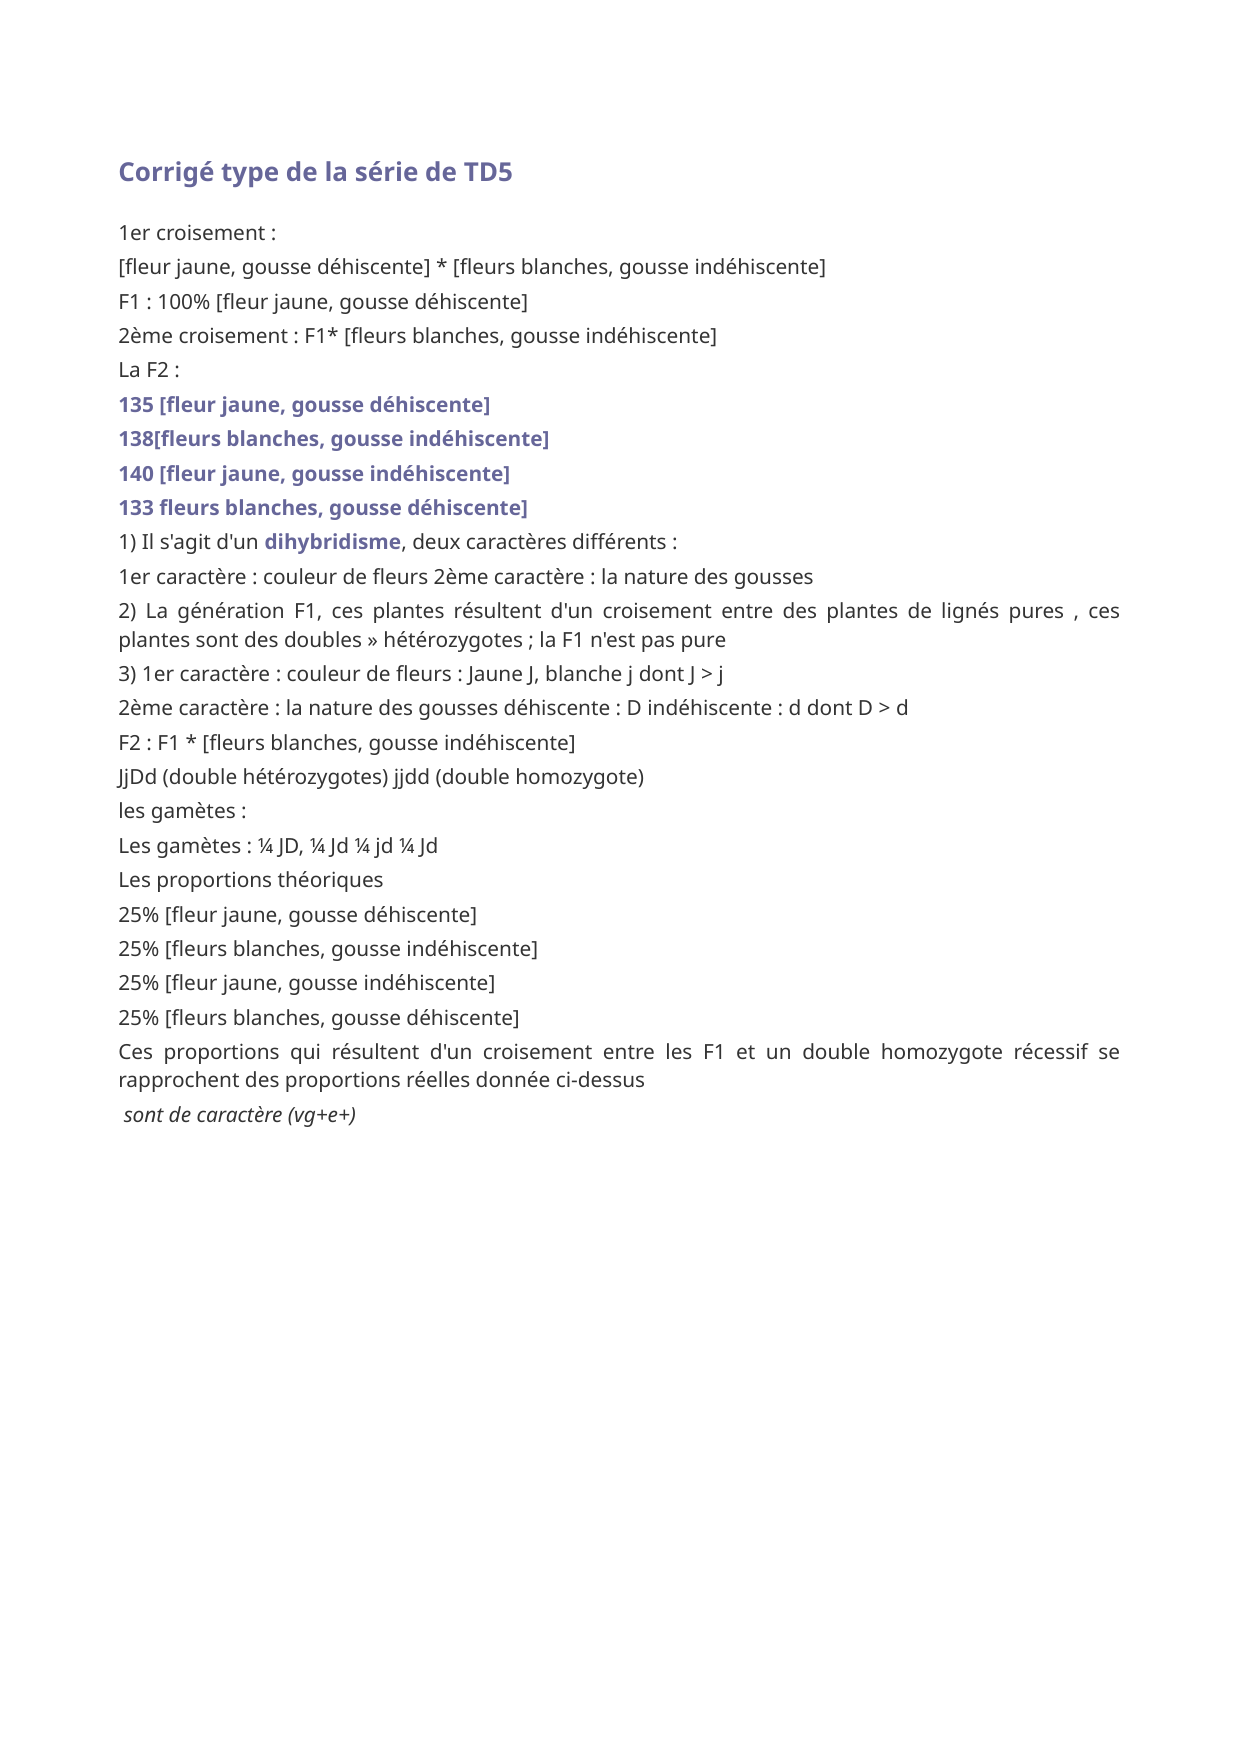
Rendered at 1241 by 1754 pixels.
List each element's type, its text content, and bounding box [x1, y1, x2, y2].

text 2) La génération F1, ces plantes résultent d'un croisement entre des plantes de lignés pures , ces plantes sont des doubles » hétérozygotes ; la F1 n'est pas pure [118, 596, 1122, 653]
title Corrigé type de la série de TD5 [118, 153, 1122, 189]
text 25% [fleur jaune, gousse indéhiscente] [118, 968, 1122, 997]
text 1er caractère : couleur de fleurs 2ème caractère : la nature des gousses [118, 562, 1122, 590]
text La F2 : [118, 356, 1122, 384]
text 2ème croisement : F1* [fleurs blanches, gousse indéhiscente] [118, 321, 1122, 350]
text 138[fleurs blanches, gousse indéhiscente] [118, 424, 1122, 453]
text JjDd (double hétérozygotes) jjdd (double homozygote) [118, 762, 1122, 791]
text 140 [fleur jaune, gousse indéhiscente] [118, 459, 1122, 487]
text [fleur jaune, gousse déhiscente] * [fleurs blanches, gousse indéhiscente] [118, 252, 1122, 281]
text sont de caractère (vg+e+) [118, 1100, 1122, 1128]
text 25% [fleurs blanches, gousse déhiscente] [118, 1003, 1122, 1031]
text 135 [fleur jaune, gousse déhiscente] [118, 390, 1122, 418]
text les gamètes : [118, 797, 1122, 825]
text 1er croisement : [118, 218, 1122, 247]
text F2 : F1 * [fleurs blanches, gousse indéhiscente] [118, 728, 1122, 756]
text 25% [fleurs blanches, gousse indéhiscente] [118, 934, 1122, 962]
text 1) Il s'agit d'un dihybridisme, deux caractères différents : [118, 527, 1122, 556]
text Les gamètes : ¼ JD, ¼ Jd ¼ jd ¼ Jd [118, 831, 1122, 859]
text 3) 1er caractère : couleur de fleurs : Jaune J, blanche j dont J > j [118, 659, 1122, 687]
text Ces proportions qui résultent d'un croisement entre les F1 et un double homozygote récessif se rapprochent des proportions réelles donnée ci-dessus [118, 1037, 1122, 1094]
text 133 fleurs blanches, gousse déhiscente] [118, 493, 1122, 522]
text F1 : 100% [fleur jaune, gousse déhiscente] [118, 287, 1122, 315]
text Les proportions théoriques [118, 865, 1122, 894]
text 25% [fleur jaune, gousse déhiscente] [118, 900, 1122, 928]
text 2ème caractère : la nature des gousses déhiscente : D indéhiscente : d dont D > d [118, 693, 1122, 722]
